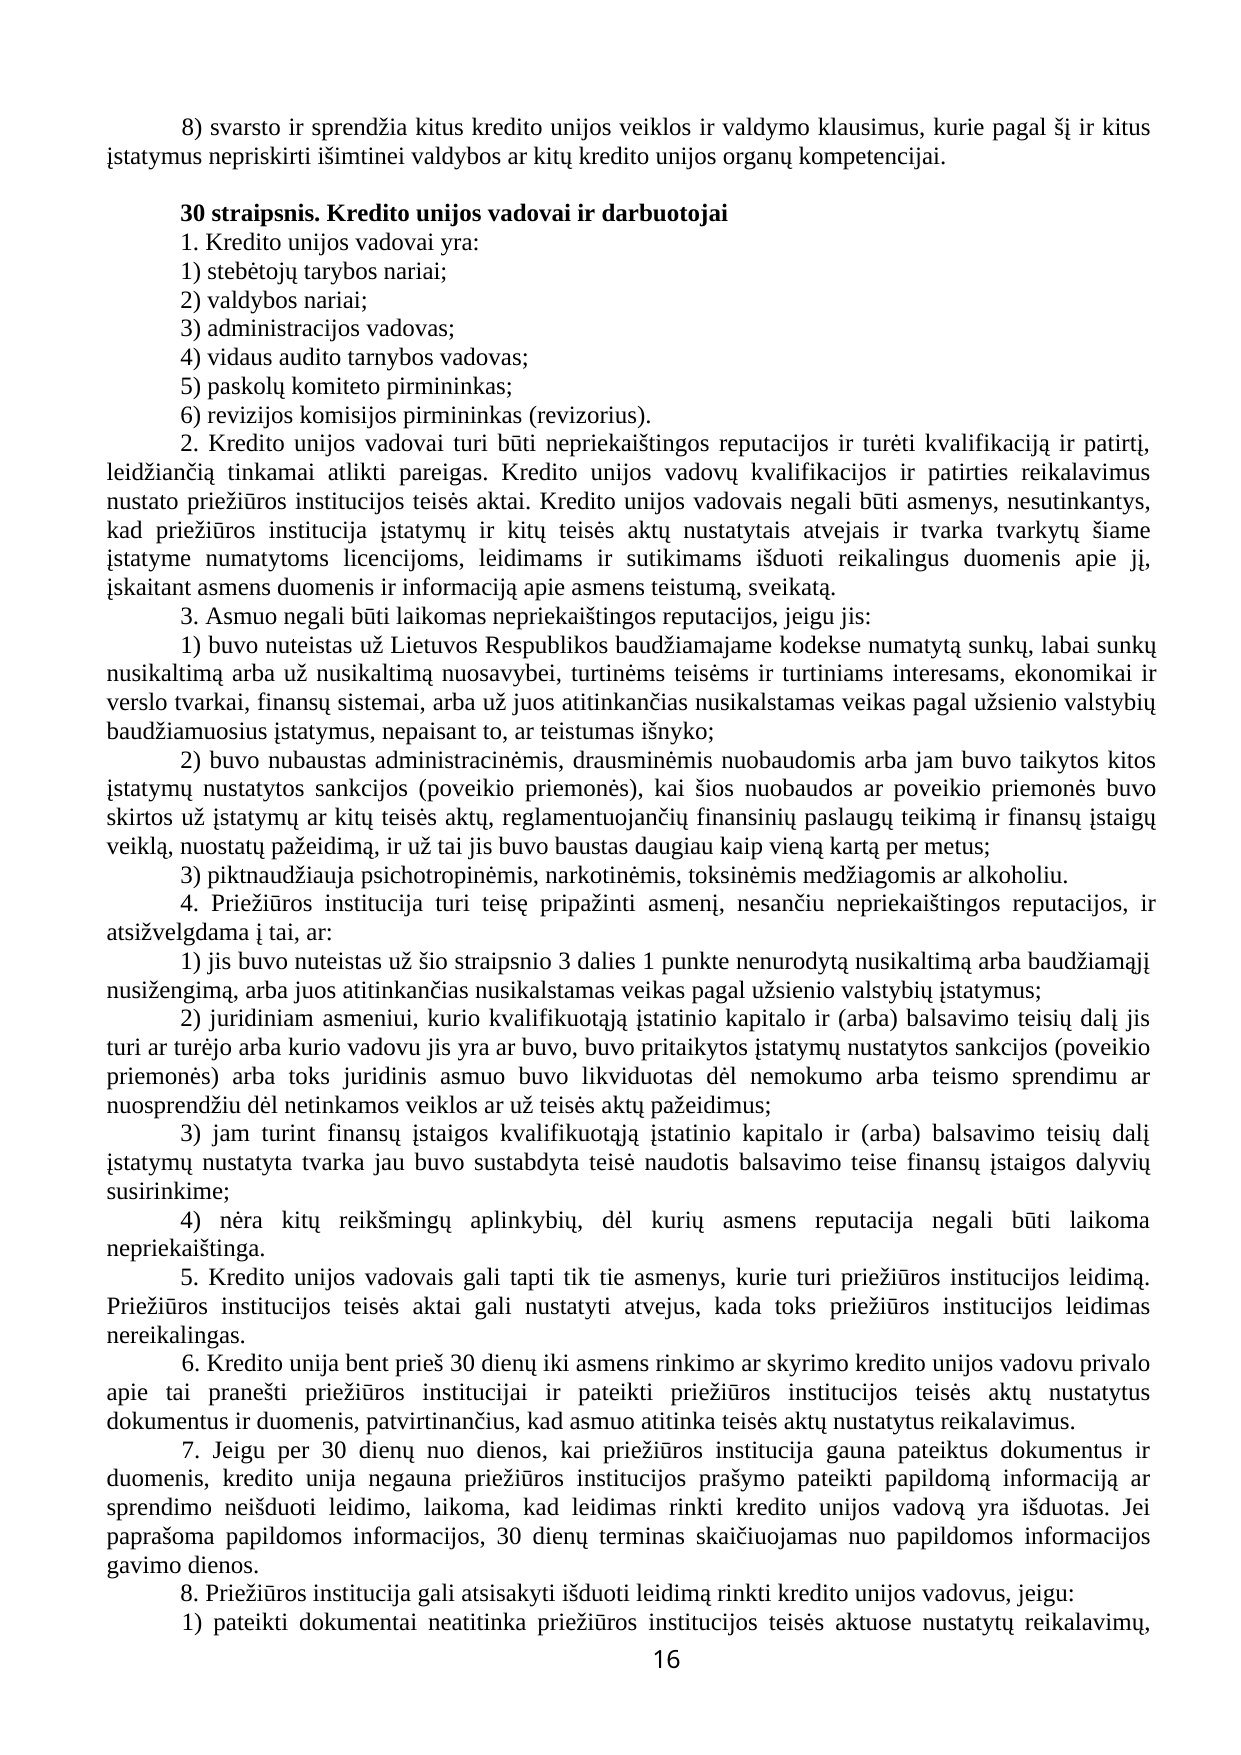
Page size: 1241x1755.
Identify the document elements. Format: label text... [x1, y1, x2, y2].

text 3. Asmuo negali būti laikomas nepriekaištingos reputacijos, jeigu jis: [106, 601, 1157, 630]
text 7. Jeigu per 30 dienų nuo dienos, kai priežiūros institucija gauna pateiktus dokumentus ir duomenis, kredito unija negauna priežiūros institucijos prašymo pateikti papildomą informaciją ar sprendimo neišduoti leidimo, laikoma, kad leidimas rinkti kredito unijos vadovą yra išduotas. Jei paprašoma papildomos informacijos, 30 dienų terminas skaičiuojamas nuo papildomos informacijos gavimo dienos. [106, 1435, 1152, 1578]
text 2) buvo nubaustas administracinėmis, drausminėmis nuobaudomis arba jam buvo taikytos kitos įstatymų nustatytos sankcijos (poveikio priemonės), kai šios nuobaudos ar poveikio priemonės buvo skirtos už įstatymų ar kitų teisės aktų, reglamentuojančių finansinių paslaugų teikimą ir finansų įstaigų veiklą, nuostatų pažeidimą, ir už tai jis buvo baustas daugiau kaip vieną kartą per metus; [106, 745, 1157, 860]
text 2) juridiniam asmeniui, kurio kvalifikuotąją įstatinio kapitalo ir (arba) balsavimo teisių dalį jis turi ar turėjo arba kurio vadovu jis yra ar buvo, buvo pritaikytos įstatymų nustatytos sankcijos (poveikio priemonės) arba toks juridinis asmuo buvo likviduotas dėl nemokumo arba teismo sprendimu ar nuosprendžiu dėl netinkamos veiklos ar už teisės aktų pažeidimus; [106, 1003, 1152, 1118]
text 4. Priežiūros institucija turi teisę pripažinti asmenį, nesančiu nepriekaištingos reputacijos, ir atsižvelgdama į tai, ar: [106, 888, 1157, 946]
text 8. Priežiūros institucija gali atsisakyti išduoti leidimą rinkti kredito unijos vadovus, jeigu: [106, 1578, 1152, 1607]
text 3) administracijos vadovas; [106, 313, 1152, 342]
text 6) revizijos komisijos pirmininkas (revizorius). [106, 400, 1152, 428]
text 8) svarsto ir sprendžia kitus kredito unijos veiklos ir valdymo klausimus, kurie pagal šį ir kitus įstatymus nepriskirti išimtinei valdybos ar kitų kredito unijos organų kompetencijai. [106, 112, 1152, 170]
text 30 straipsnis. Kredito unijos vadovai ir darbuotojai [106, 198, 1152, 227]
text 4) vidaus audito tarnybos vadovas; [106, 342, 1152, 371]
text 2) valdybos nariai; [106, 285, 1152, 313]
text 1) jis buvo nuteistas už šio straipsnio 3 dalies 1 punkte nenurodytą nusikaltimą arba baudžiamąjį nusižengimą, arba juos atitinkančias nusikalstamas veikas pagal užsienio valstybių įstatymus; [106, 946, 1152, 1003]
text 3) jam turint finansų įstaigos kvalifikuotąją įstatinio kapitalo ir (arba) balsavimo teisių dalį įstatymų nustatyta tvarka jau buvo sustabdyta teisė naudotis balsavimo teise finansų įstaigos dalyvių susirinkime; [106, 1118, 1152, 1205]
text 5. Kredito unijos vadovais gali tapti tik tie asmenys, kurie turi priežiūros institucijos leidimą. Priežiūros institucijos teisės aktai gali nustatyti atvejus, kada toks priežiūros institucijos leidimas nereikalingas. [106, 1262, 1152, 1348]
text 1. Kredito unijos vadovai yra: [106, 227, 1152, 256]
text 6. Kredito unija bent prieš 30 dienų iki asmens rinkimo ar skyrimo kredito unijos vadovu privalo apie tai pranešti priežiūros institucijai ir pateikti priežiūros institucijos teisės aktų nustatytus dokumentus ir duomenis, patvirtinančius, kad asmuo atitinka teisės aktų nustatytus reikalavimus. [106, 1348, 1152, 1435]
text 2. Kredito unijos vadovai turi būti nepriekaištingos reputacijos ir turėti kvalifikaciją ir patirtį, leidžiančią tinkamai atlikti pareigas. Kredito unijos vadovų kvalifikacijos ir patirties reikalavimus nustato priežiūros institucijos teisės aktai. Kredito unijos vadovais negali būti asmenys, nesutinkantys, kad priežiūros institucija įstatymų ir kitų teisės aktų nustatytais atvejais ir tvarka tvarkytų šiame įstatyme numatytoms licencijoms, leidimams ir sutikimams išduoti reikalingus duomenis apie jį, įskaitant asmens duomenis ir informaciją apie asmens teistumą, sveikatą. [106, 428, 1152, 601]
text 1) pateikti dokumentai neatitinka priežiūros institucijos teisės aktuose nustatytų reikalavimų, [106, 1607, 1152, 1636]
text 1) stebėtojų tarybos nariai; [106, 256, 1152, 285]
text 4) nėra kitų reikšmingų aplinkybių, dėl kurių asmens reputacija negali būti laikoma nepriekaištinga. [106, 1205, 1152, 1262]
text 5) paskolų komiteto pirmininkas; [106, 371, 1152, 400]
text 3) piktnaudžiauja psichotropinėmis, narkotinėmis, toksinėmis medžiagomis ar alkoholiu. [106, 860, 1157, 888]
text 1) buvo nuteistas už Lietuvos Respublikos baudžiamajame kodekse numatytą sunkų, labai sunkų nusikaltimą arba už nusikaltimą nuosavybei, turtinėms teisėms ir turtiniams interesams, ekonomikai ir verslo tvarkai, finansų sistemai, arba už juos atitinkančias nusikalstamas veikas pagal užsienio valstybių baudžiamuosius įstatymus, nepaisant to, ar teistumas išnyko; [106, 630, 1157, 745]
